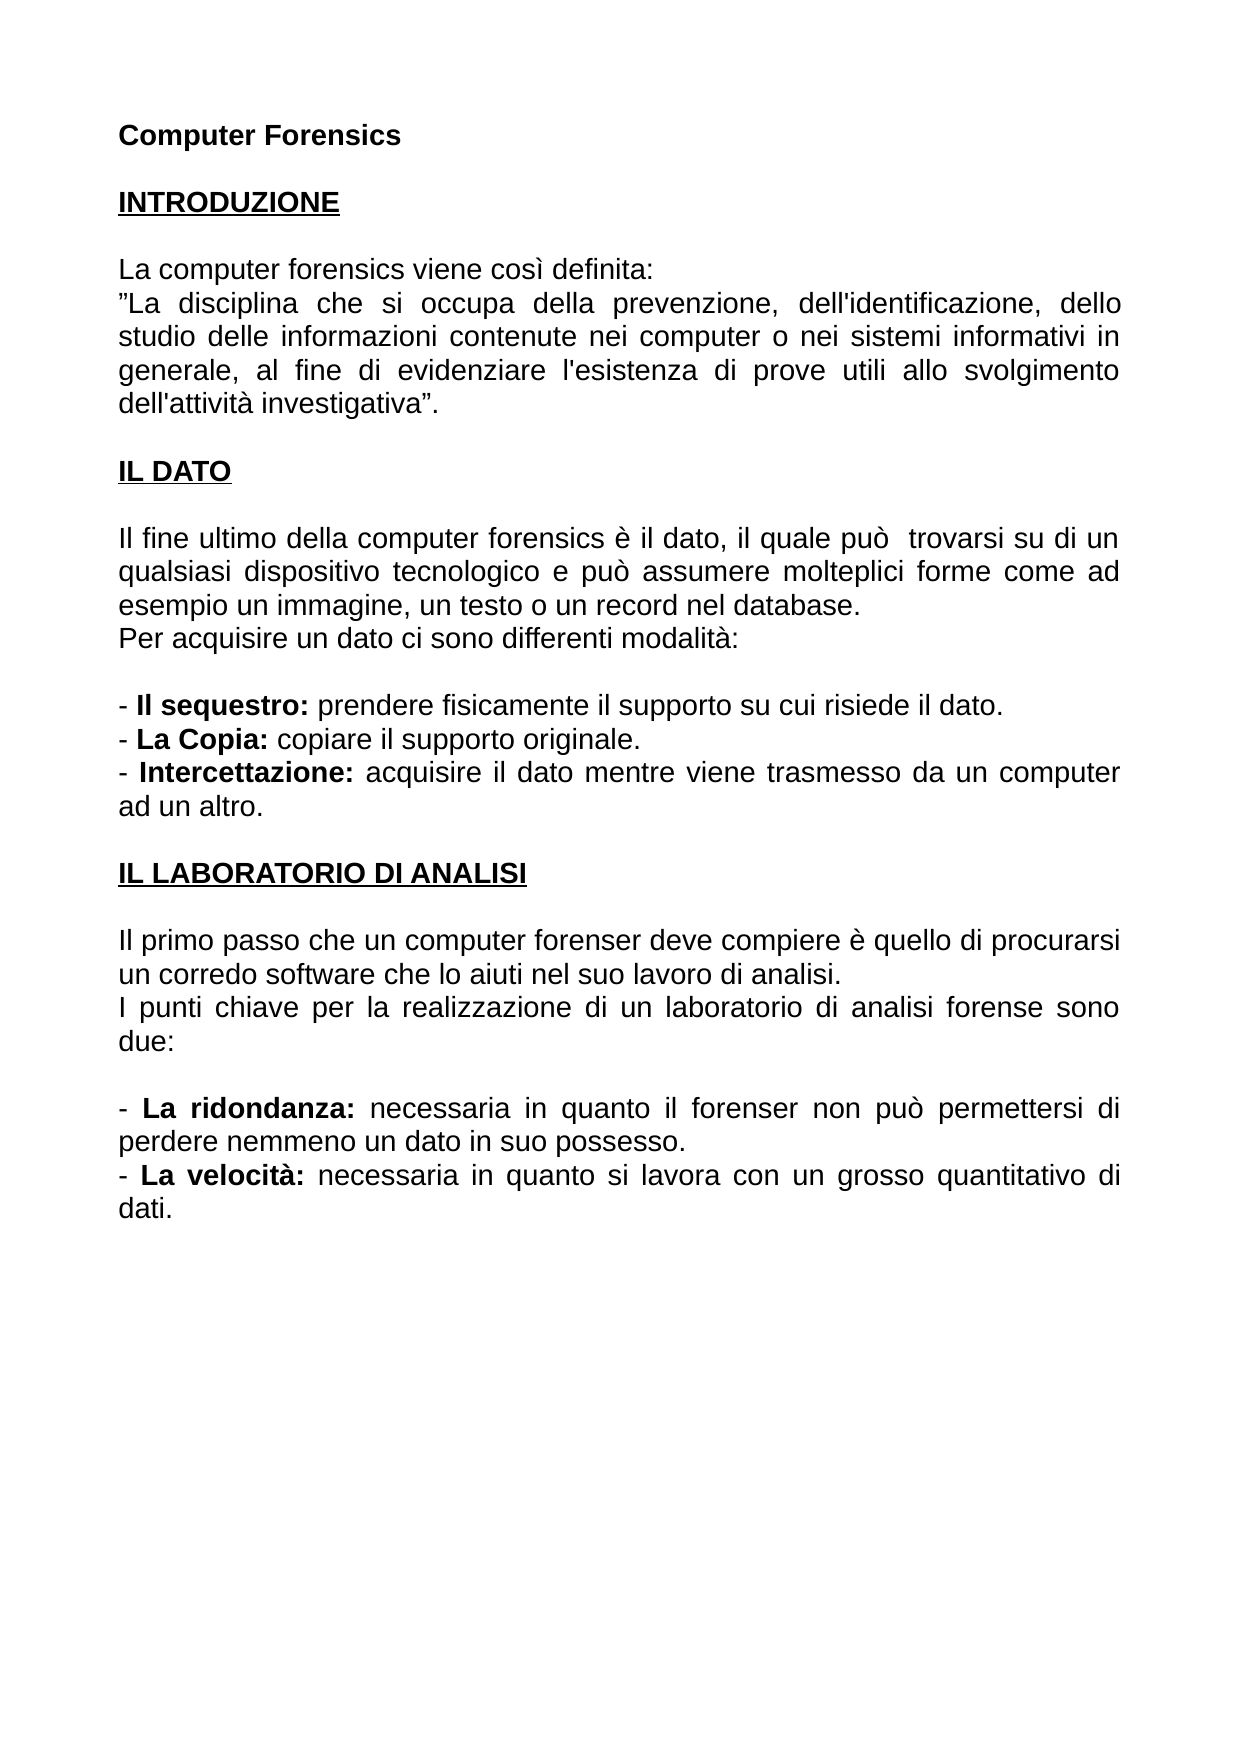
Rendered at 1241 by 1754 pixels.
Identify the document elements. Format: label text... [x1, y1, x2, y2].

text - Intercettazione: acquisire il dato mentre viene trasmesso da un computer ad un altro. [118, 755, 1122, 822]
text IL DATO [118, 453, 1122, 487]
text Computer Forensics [118, 118, 1122, 152]
text ”La disciplina che si occupa della prevenzione, dell'identificazione, dello studio delle informazioni contenute nei computer o nei sistemi informativi in generale, al fine di evidenziare l'esistenza di prove utili allo svolgimento dell'attività investigativa”. [118, 286, 1122, 420]
text INTRODUZIONE [118, 185, 1122, 219]
text Il fine ultimo della computer forensics è il dato, il quale può trovarsi su di un qualsiasi dispositivo tecnologico e può assumere molteplici forme come ad esempio un immagine, un testo o un record nel database. [118, 521, 1122, 621]
text Il primo passo che un computer forenser deve compiere è quello di procurarsi un corredo software che lo aiuti nel suo lavoro di analisi. [118, 923, 1122, 990]
text - La velocità: necessaria in quanto si lavora con un grosso quantitativo di dati. [118, 1158, 1122, 1225]
text I punti chiave per la realizzazione di un laboratorio di analisi forense sono due: [118, 990, 1122, 1057]
text La computer forensics viene così definita: [118, 252, 1122, 286]
text IL LABORATORIO DI ANALISI [118, 856, 1122, 889]
text - Il sequestro: prendere fisicamente il supporto su cui risiede il dato. [118, 688, 1122, 722]
text Per acquisire un dato ci sono differenti modalità: [118, 621, 1122, 655]
text - La ridondanza: necessaria in quanto il forenser non può permettersi di perdere nemmeno un dato in suo possesso. [118, 1091, 1122, 1158]
text - La Copia: copiare il supporto originale. [118, 722, 1122, 755]
